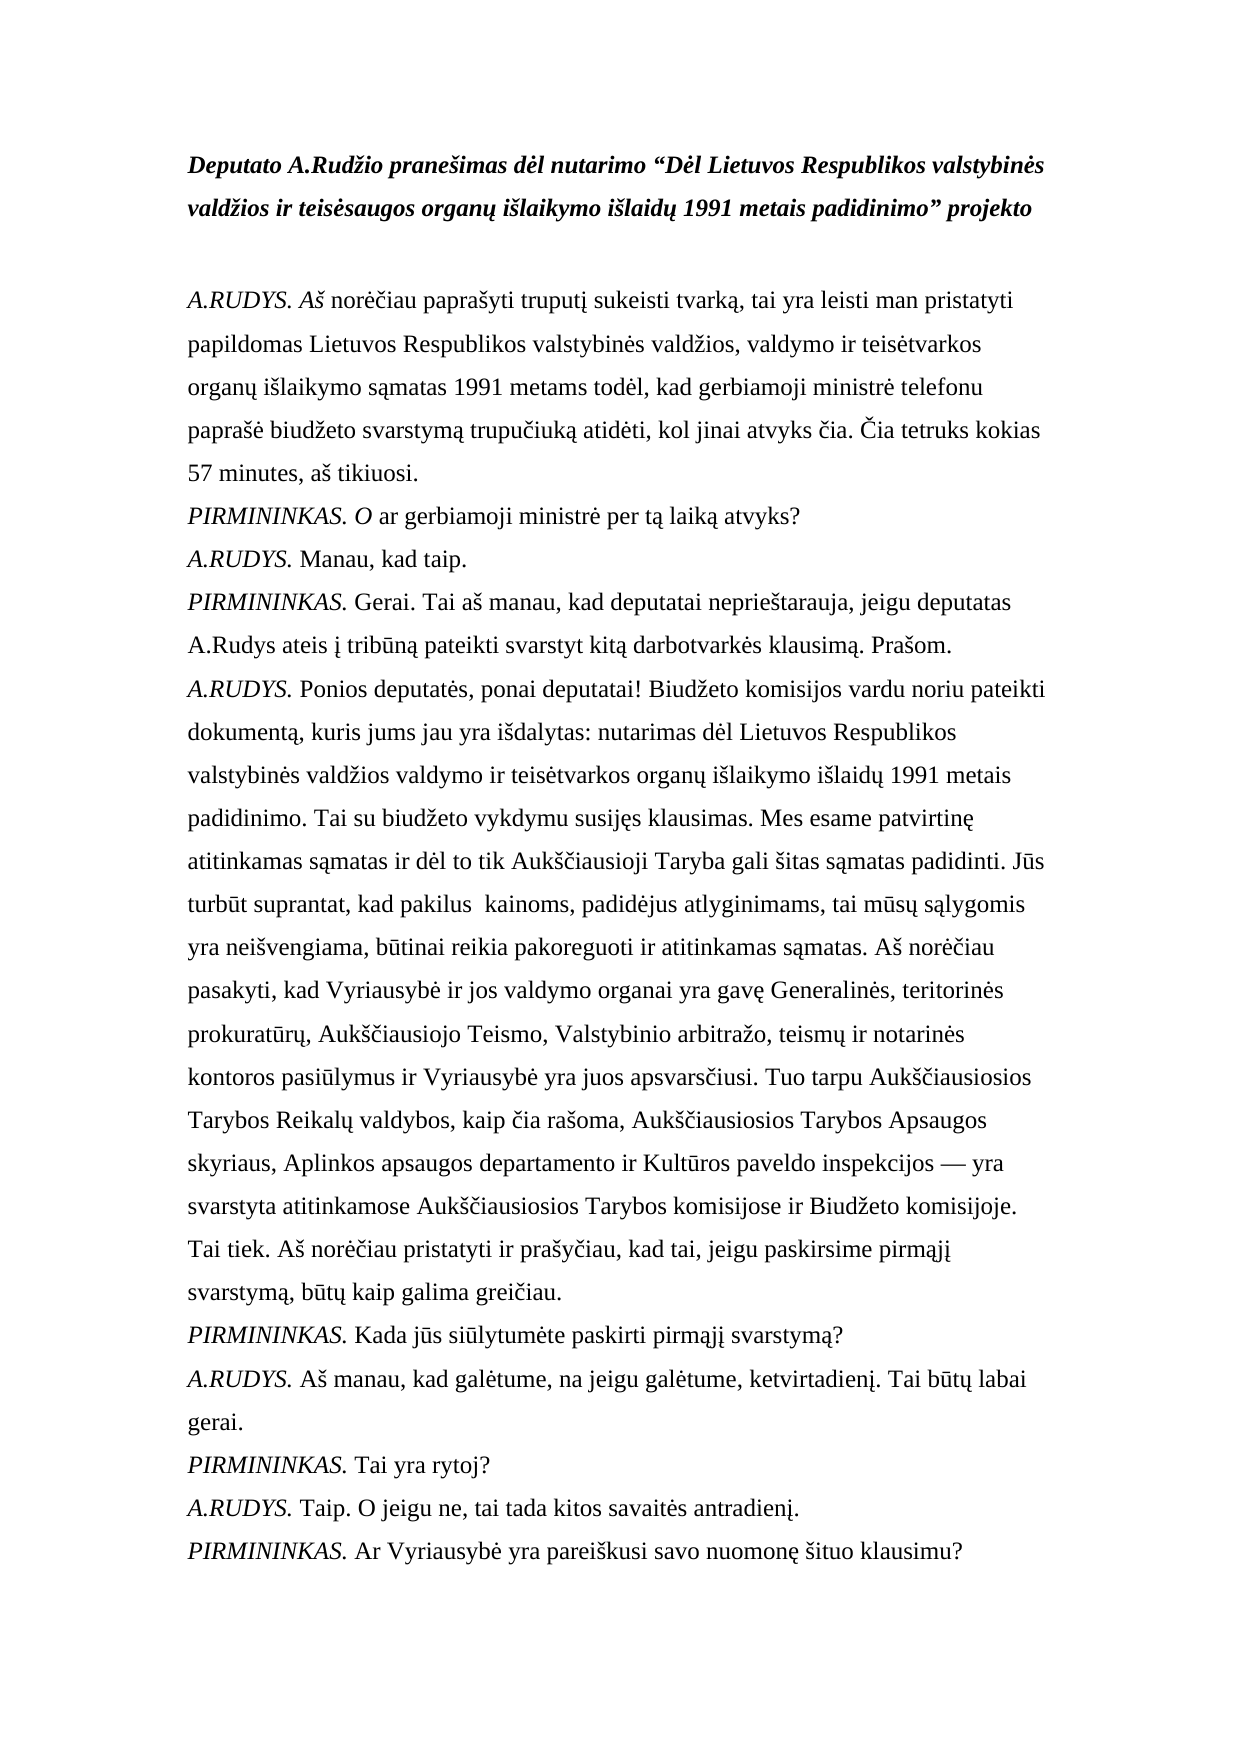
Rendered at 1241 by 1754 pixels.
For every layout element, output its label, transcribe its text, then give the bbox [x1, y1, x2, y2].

text PIRMININKAS. Gerai. Tai aš manau, kad deputatai neprieštarauja, jeigu deputatas A.Rudys ateis į tribūną pateikti svarstyt kitą darbotvarkės klausimą. Prašom. [187, 587, 1053, 659]
text PIRMININKAS. Ar Vyriausybė yra pareiškusi savo nuomonę šituo klausimu? [187, 1536, 1053, 1565]
text A.RUDYS. Aš norėčiau paprašyti truputį sukeisti tvarką, tai yra leisti man pristatyti papildomas Lietuvos Respublikos valstybinės valdžios, valdymo ir teisėtvarkos organų išlaikymo sąmatas 1991 metams todėl, kad gerbiamoji ministrė telefonu paprašė biudžeto svarstymą trupučiuką atidėti, kol jinai atvyks čia. Čia tetruks kokias 57 minutes, aš tikiuosi. [187, 286, 1053, 487]
text PIRMININKAS. Tai yra rytoj? [187, 1450, 1053, 1479]
text A.RUDYS. Ponios deputatės, ponai deputatai! Biudžeto komisijos vardu noriu pateikti dokumentą, kuris jums jau yra išdalytas: nutarimas dėl Lietuvos Respublikos valstybinės valdžios valdymo ir teisėtvarkos organų išlaikymo išlaidų 1991 metais padidinimo. Tai su biudžeto vykdymu susijęs klausimas. Mes esame patvirtinę atitinkamas sąmatas ir dėl to tik Aukščiausioji Taryba gali šitas sąmatas padidinti. Jūs turbūt suprantat, kad pakilus kainoms, padidėjus atlyginimams, tai mūsų sąlygomis yra neišvengiama, būtinai reikia pakoreguoti ir atitinkamas sąmatas. Aš norėčiau pasakyti, kad Vyriausybė ir jos valdymo organai yra gavę Generalinės, teritorinės prokuratūrų, Aukščiausiojo Teismo, Valstybinio arbitražo, teismų ir notarinės kontoros pasiūlymus ir Vyriausybė yra juos apsvarsčiusi. Tuo tarpu Aukščiausiosios Tarybos Reikalų valdybos, kaip čia rašoma, Aukščiausiosios Tarybos Apsaugos skyriaus, Aplinkos apsaugos departamento ir Kultūros paveldo inspekcijos — yra svarstyta atitinkamose Aukščiausiosios Tarybos komisijose ir Biudžeto komisijoje. Tai tiek. Aš norėčiau pristatyti ir prašyčiau, kad tai, jeigu paskirsime pirmąjį svarstymą, būtų kaip galima greičiau. [187, 674, 1053, 1306]
text A.RUDYS. Manau, kad taip. [187, 544, 1053, 573]
text A.RUDYS. Aš manau, kad galėtume, na jeigu galėtume, ketvirtadienį. Tai būtų labai gerai. [187, 1364, 1053, 1436]
subtitle Deputato A.Rudžio pranešimas dėl nutarimo “Dėl Lietuvos Respublikos valstybinės valdžios ir teisėsaugos organų išlaikymo išlaidų 1991 metais padidinimo” projekto [187, 150, 1053, 222]
text PIRMININKAS. Kada jūs siūlytumėte paskirti pirmąjį svarstymą? [187, 1321, 1053, 1349]
text PIRMININKAS. O ar gerbiamoji ministrė per tą laiką atvyks? [187, 501, 1053, 530]
text A.RUDYS. Taip. O jeigu ne, tai tada kitos savaitės antradienį. [187, 1493, 1053, 1522]
